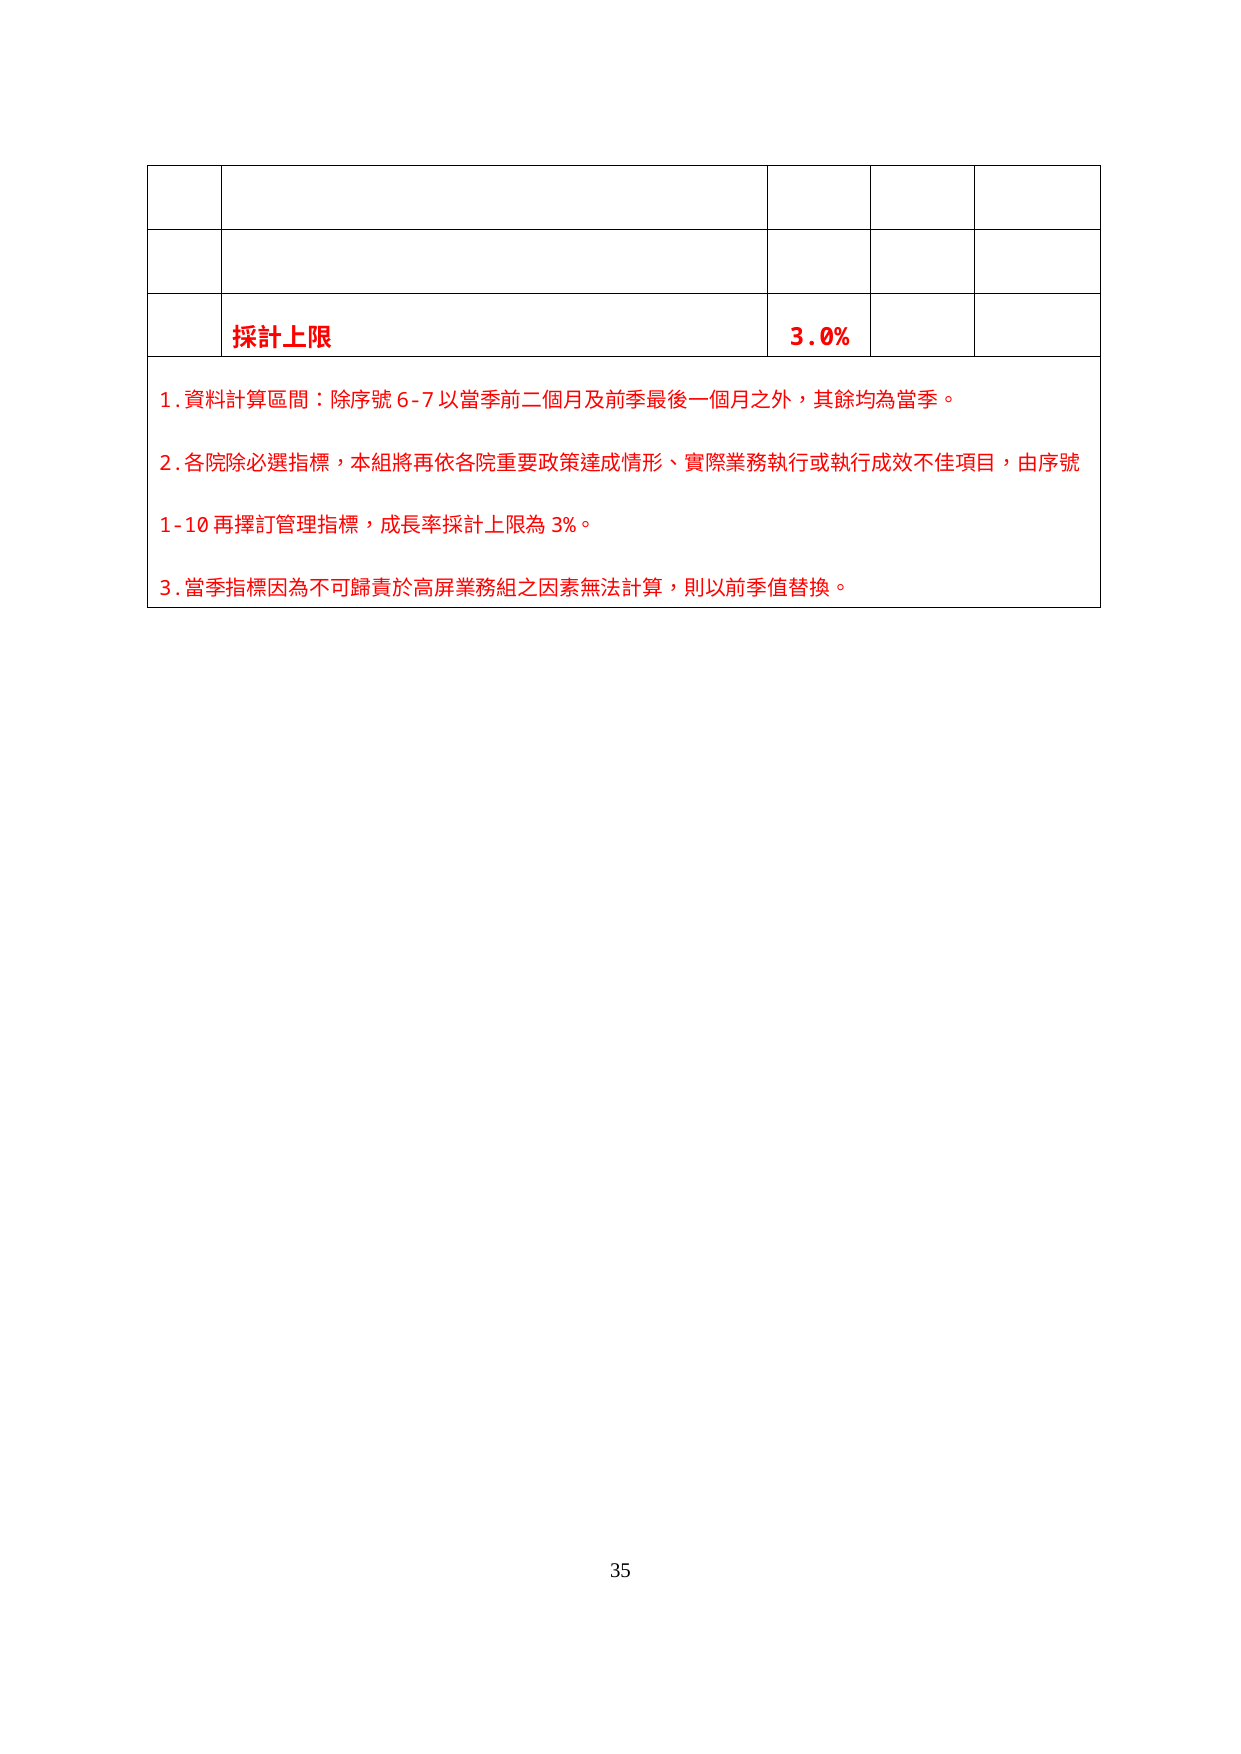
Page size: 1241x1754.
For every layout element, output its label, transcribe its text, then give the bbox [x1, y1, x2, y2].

table_cell [975, 230, 1100, 292]
table_cell [871, 166, 974, 229]
table_cell [768, 230, 870, 292]
table_cell [222, 166, 767, 229]
table_cell [975, 294, 1100, 356]
table_cell [768, 166, 870, 229]
table_cell [871, 294, 974, 356]
table_cell 採計上限 [222, 294, 767, 356]
table_cell [148, 294, 221, 356]
table_cell [975, 166, 1100, 229]
table_cell [148, 230, 221, 292]
table_cell 3.0% [768, 294, 870, 356]
table_cell [148, 166, 221, 229]
table_cell 1.資料計算區間：除序號6-7以當季前二個月及前季最後一個月之外，其餘均為當季。 2.各院除必選指標，本組將再依各院重要政策達成情形、實際業務執行或執行成效不佳項目，由序號1-10再擇訂管理指標，成長率採計上限為3%。 3.當季指標因為不可歸責於高屏業務組之因素無法計算，則以前季值替換。 [148, 357, 1100, 607]
table_cell [222, 230, 767, 292]
table_cell [871, 230, 974, 292]
